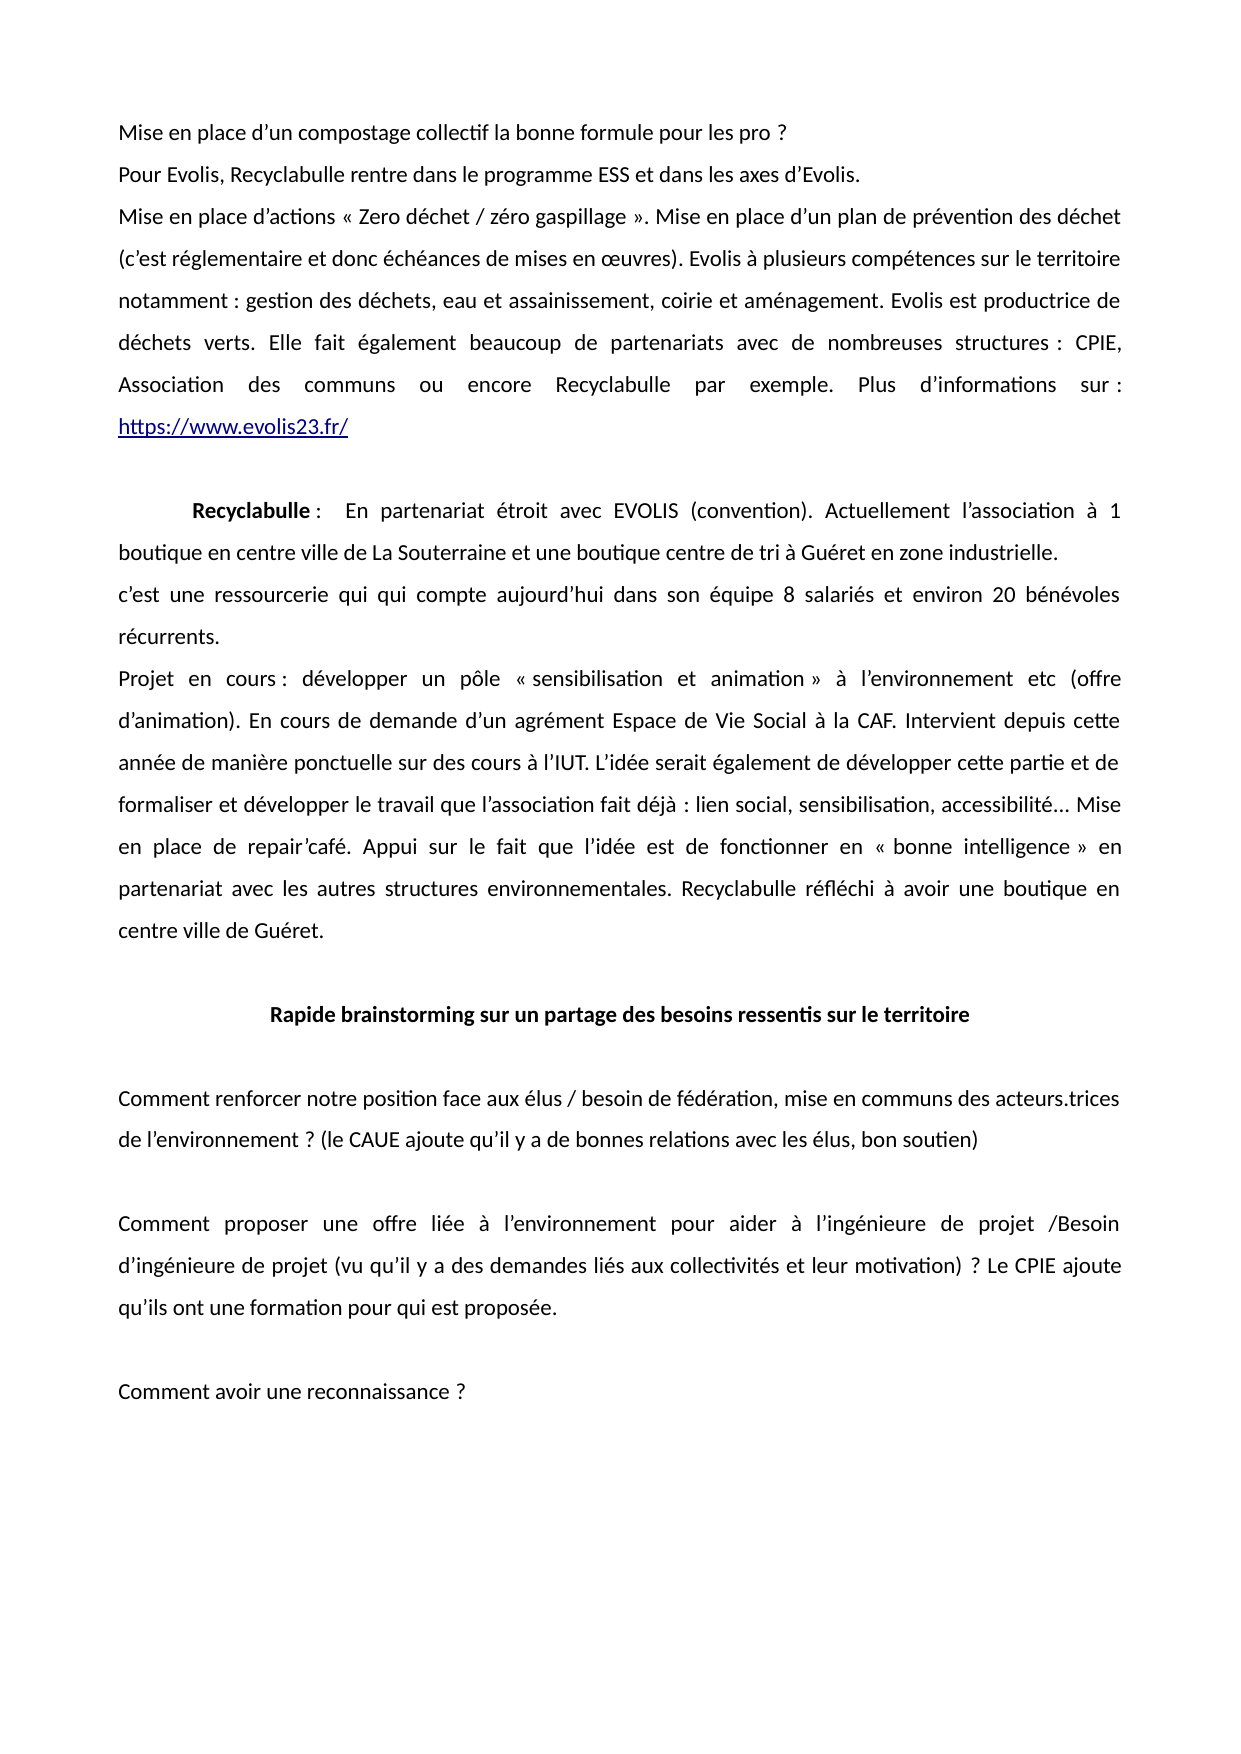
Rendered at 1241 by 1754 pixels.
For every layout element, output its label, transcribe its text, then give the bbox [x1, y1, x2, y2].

text Recyclabulle : En partenariat étroit avec EVOLIS (convention). Actuellement l’association à 1 boutique en centre ville de La Souterraine et une boutique centre de tri à Guéret en zone industrielle. [118, 496, 1122, 566]
text Projet en cours : développer un pôle « sensibilisation et animation » à l’environnement etc (offre d’animation). En cours de demande d’un agrément Espace de Vie Social à la CAF. Intervient depuis cette année de manière ponctuelle sur des cours à l’IUT. L’idée serait également de développer cette partie et de formaliser et développer le travail que l’association fait déjà : lien social, sensibilisation, accessibilité... Mise en place de repair’café. Appui sur le fait que l’idée est de fonctionner en « bonne intelligence » en partenariat avec les autres structures environnementales. Recyclabulle réfléchi à avoir une boutique en centre ville de Guéret. [118, 664, 1122, 944]
text Mise en place d’actions « Zero déchet / zéro gaspillage ». Mise en place d’un plan de prévention des déchet (c’est réglementaire et donc échéances de mises en œuvres). Evolis à plusieurs compétences sur le territoire notamment : gestion des déchets, eau et assainissement, coirie et aménagement. Evolis est productrice de déchets verts. Elle fait également beaucoup de partenariats avec de nombreuses structures : CPIE, Association des communs ou encore Recyclabulle par exemple. Plus d’informations sur : https://www.evolis23.fr/ [118, 202, 1122, 440]
text Mise en place d’un compostage collectif la bonne formule pour les pro ? [118, 118, 1122, 146]
text c’est une ressourcerie qui qui compte aujourd’hui dans son équipe 8 salariés et environ 20 bénévoles récurrents. [118, 580, 1122, 650]
text Comment renforcer notre position face aux élus / besoin de fédération, mise en communs des acteurs.trices de l’environnement ? (le CAUE ajoute qu’il y a de bonnes relations avec les élus, bon soutien) [118, 1084, 1122, 1154]
text Pour Evolis, Recyclabulle rentre dans le programme ESS et dans les axes d’Evolis. [118, 160, 1122, 188]
text Comment avoir une reconnaissance ? [118, 1377, 1122, 1406]
text Rapide brainstorming sur un partage des besoins ressentis sur le territoire [118, 1000, 1122, 1028]
text Comment proposer une offre liée à l’environnement pour aider à l’ingénieure de projet /Besoin d’ingénieure de projet (vu qu’il y a des demandes liés aux collectivités et leur motivation) ? Le CPIE ajoute qu’ils ont une formation pour qui est proposée. [118, 1209, 1122, 1322]
